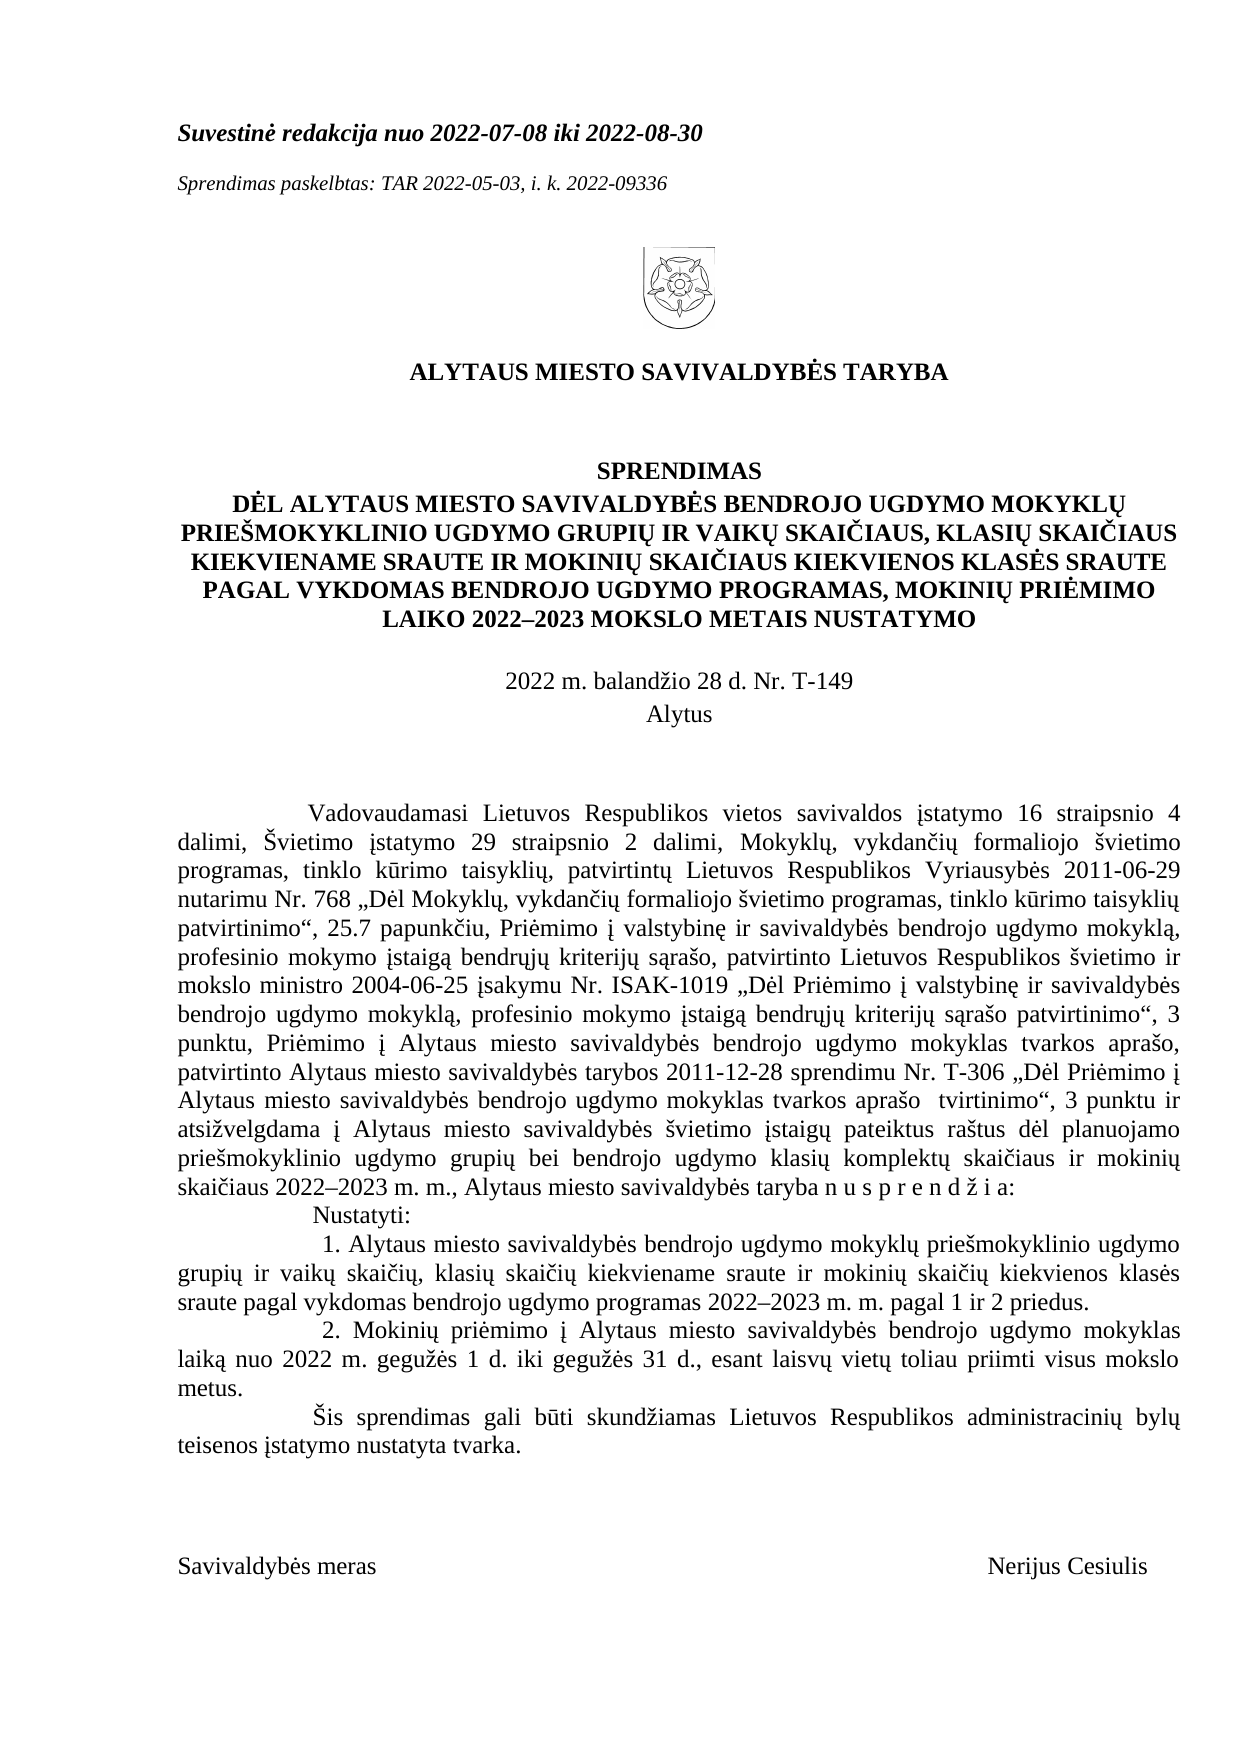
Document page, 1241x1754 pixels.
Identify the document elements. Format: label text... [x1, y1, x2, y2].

text ALYTAUS MIESTO SAVIVALDYBĖS TARYBA [177, 357, 1181, 386]
text Savivaldybės meras Nerijus Cesiulis [177, 1551, 1181, 1579]
text Suvestinė redakcija nuo 2022-07-08 iki 2022-08-30 [177, 118, 1181, 147]
text Šis sprendimas gali būti skundžiamas Lietuvos Respublikos administracinių bylų teisenos įstatymo nustatyta tvarka. [177, 1402, 1181, 1459]
text Alytus [177, 699, 1181, 728]
text Vadovaudamasi Lietuvos Respublikos vietos savivaldos įstatymo 16 straipsnio 4 dalimi, Švietimo įstatymo 29 straipsnio 2 dalimi, Mokyklų, vykdančių formaliojo švietimo programas, tinklo kūrimo taisyklių, patvirtintų Lietuvos Respublikos Vyriausybės 2011-06-29 nutarimu Nr. 768 „Dėl Mokyklų, vykdančių formaliojo švietimo programas, tinklo kūrimo taisyklių patvirtinimo“, 25.7 papunkčiu, Priėmimo į valstybinę ir savivaldybės bendrojo ugdymo mokyklą, profesinio mokymo įstaigą bendrųjų kriterijų sąrašo, patvirtinto Lietuvos Respublikos švietimo ir mokslo ministro 2004-06-25 įsakymu Nr. ISAK-1019 „Dėl Priėmimo į valstybinę ir savivaldybės bendrojo ugdymo mokyklą, profesinio mokymo įstaigą bendrųjų kriterijų sąrašo patvirtinimo“, 3 punktu, Priėmimo į Alytaus miesto savivaldybės bendrojo ugdymo mokyklas tvarkos aprašo, patvirtinto Alytaus miesto savivaldybės tarybos 2011-12-28 sprendimu Nr. T-306 „Dėl Priėmimo į Alytaus miesto savivaldybės bendrojo ugdymo mokyklas tvarkos aprašo tvirtinimo“, 3 punktu ir atsižvelgdama į Alytaus miesto savivaldybės švietimo įstaigų pateiktus raštus dėl planuojamo priešmokyklinio ugdymo grupių bei bendrojo ugdymo klasių komplektų skaičiaus ir mokinių skaičiaus 2022–2023 m. m., Alytaus miesto savivaldybės taryba n u s p r e n d ž i a: [177, 798, 1181, 1201]
text Nustatyti: [177, 1201, 1181, 1229]
text DĖL ALYTAUS MIESTO SAVIVALDYBĖS BENDROJO UGDYMO MOKYKLŲ PRIEŠMOKYKLINIO UGDYMO GRUPIŲ IR VAIKŲ SKAIČIAUS, KLASIŲ SKAIČIAUS KIEKVIENAME SRAUTE IR MOKINIŲ SKAIČIAUS KIEKVIENOS KLASĖS SRAUTE PAGAL VYKDOMAS BENDROJO UGDYMO PROGRAMAS, MOKINIŲ PRIĖMIMO LAIKO 2022–2023 MOKSLO METAIS NUSTATYMO [177, 489, 1181, 633]
text Sprendimas paskelbtas: TAR 2022-05-03, i. k. 2022-09336 [177, 171, 1181, 195]
text 1. Alytaus miesto savivaldybės bendrojo ugdymo mokyklų priešmokyklinio ugdymo grupių ir vaikų skaičių, klasių skaičių kiekviename sraute ir mokinių skaičių kiekvienos klasės sraute pagal vykdomas bendrojo ugdymo programas 2022–2023 m. m. pagal 1 ir 2 priedus. [177, 1229, 1181, 1316]
text 2. Mokinių priėmimo į Alytaus miesto savivaldybės bendrojo ugdymo mokyklas laiką nuo 2022 m. gegužės 1 d. iki gegužės 31 d., esant laisvų vietų toliau priimti visus mokslo metus. [177, 1316, 1181, 1402]
text SPRENDIMAS [177, 456, 1181, 485]
text 2022 m. balandžio 28 d. Nr. T-149 [177, 666, 1181, 695]
